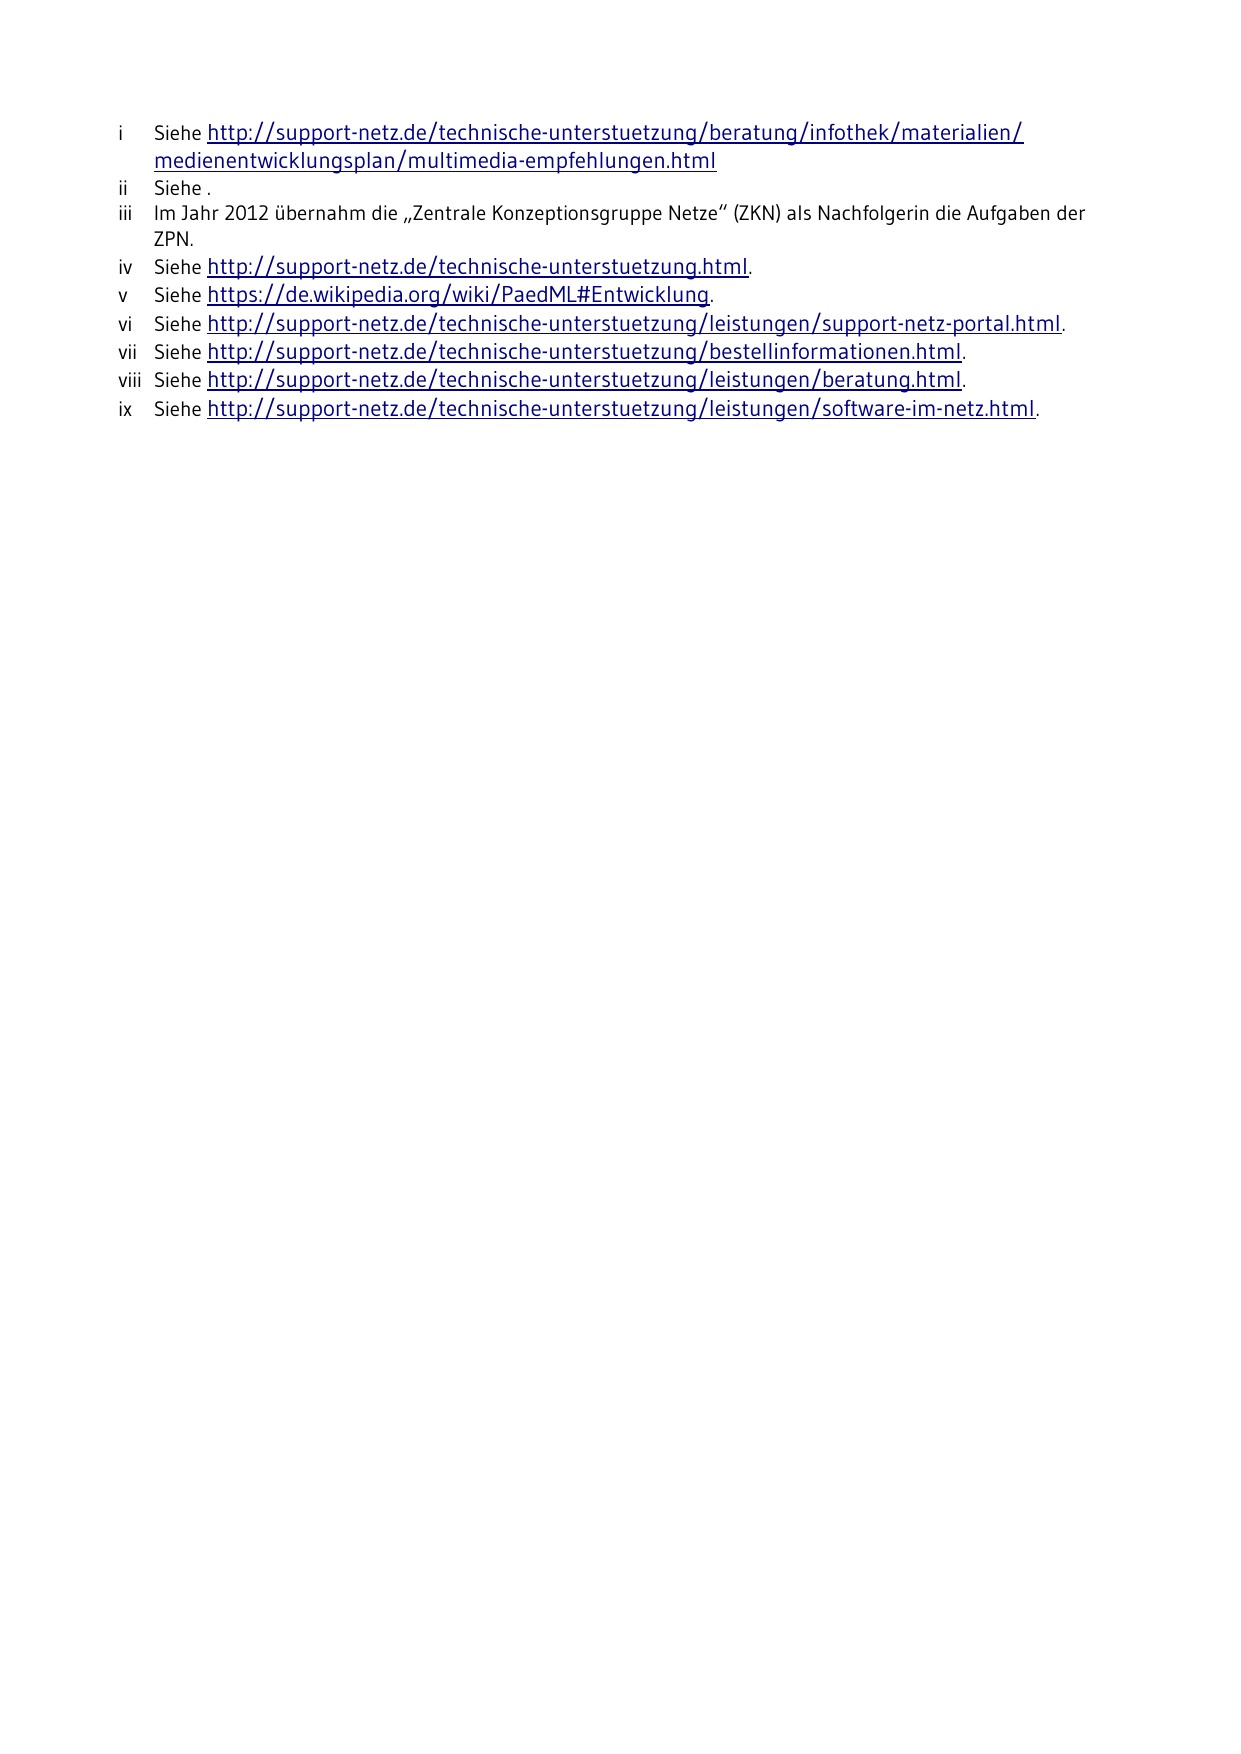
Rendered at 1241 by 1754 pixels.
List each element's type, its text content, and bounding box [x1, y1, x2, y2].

text Siehe . [118, 175, 1122, 201]
text Siehe http://support-netz.de/technische-unterstuetzung.html. [118, 252, 1122, 280]
text Im Jahr 2012 übernahm die „Zentrale Konzeptionsgruppe Netze“ (ZKN) als Nachfolgerin die Aufgaben der ZPN. [118, 201, 1122, 252]
text Siehe https://de.wikipedia.org/wiki/PaedML#Entwicklung. [118, 280, 1122, 309]
text Siehe http://support-netz.de/technische-unterstuetzung/leistungen/support-netz-portal.html. [118, 309, 1122, 337]
text Siehe http://support-netz.de/technische-unterstuetzung/leistungen/beratung.html. [118, 365, 1122, 394]
text Siehe http://support-netz.de/technische-unterstuetzung/beratung/infothek/materialien/medienentwicklungsplan/multimedia-empfehlungen.html [118, 118, 1122, 175]
text Siehe http://support-netz.de/technische-unterstuetzung/bestellinformationen.html. [118, 337, 1122, 365]
text Siehe http://support-netz.de/technische-unterstuetzung/leistungen/software-im-netz.html. [118, 394, 1122, 422]
